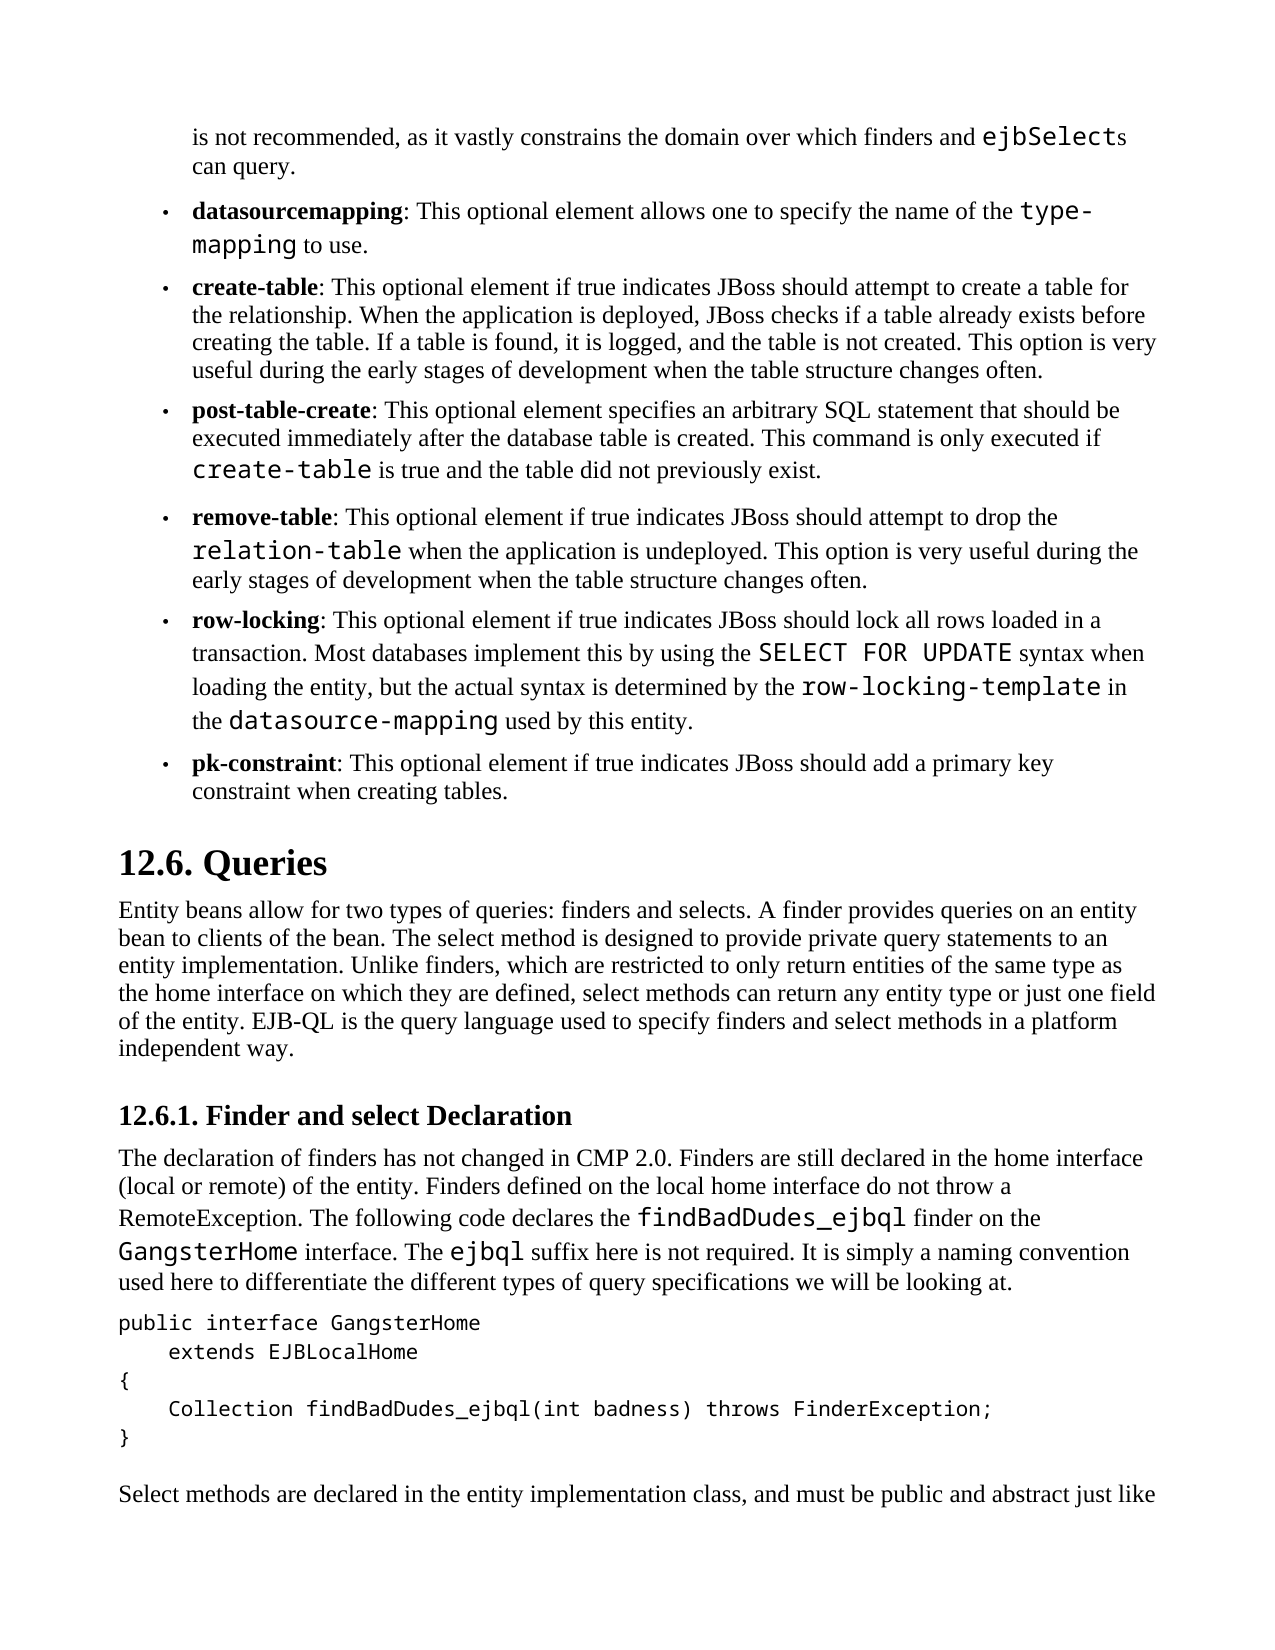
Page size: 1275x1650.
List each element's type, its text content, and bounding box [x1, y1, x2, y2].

text { [118, 1365, 1157, 1394]
subtitle 12.6. Queries [118, 842, 1157, 883]
list datasourcemapping: This optional element allows one to specify the name of the type-mapping to use. [162, 192, 1157, 261]
text public interface GangsterHome [118, 1308, 1157, 1337]
list post-table-create: This optional element specifies an arbitrary SQL statement that should be executed immediately after the database table is created. This command is only executed if create-table is true and the table did not previously exist. [162, 396, 1157, 486]
text Entity beans allow for two types of queries: finders and selects. A finder provides queries on an entity bean to clients of the bean. The select method is designed to provide private query statements to an entity implementation. Unlike finders, which are restricted to only return entities of the same type as the home interface on which they are defined, select methods can return any entity type or just one field of the entity. EJB-QL is the query language used to specify finders and select methods in a platform independent way. [118, 896, 1157, 1062]
list pk-constraint: This optional element if true indicates JBoss should add a primary key constraint when creating tables. [162, 749, 1157, 804]
text } [118, 1422, 1157, 1451]
text Collection findBadDudes_ejbql(int badness) throws FinderException; [118, 1394, 1157, 1422]
text extends EJBLocalHome [118, 1337, 1157, 1365]
text Select methods are declared in the entity implementation class, and must be public and abstract just like [118, 1480, 1157, 1508]
list remove-table: This optional element if true indicates JBoss should attempt to drop the relation-table when the application is undeployed. This option is very useful during the early stages of development when the table structure changes often. [162, 498, 1157, 594]
list is not recommended, as it vastly constrains the domain over which finders and ejbSelects can query. [162, 118, 1157, 180]
text The declaration of finders has not changed in CMP 2.0. Finders are still declared in the home interface (local or remote) of the entity. Finders defined on the local home interface do not throw a RemoteException. The following code declares the findBadDudes_ejbql finder on the GangsterHome interface. The ejbql suffix here is not required. It is simply a naming convention used here to differentiate the different types of query specifications we will be looking at. [118, 1144, 1157, 1296]
list row-locking: This optional element if true indicates JBoss should lock all rows loaded in a transaction. Most databases implement this by using the SELECT FOR UPDATE syntax when loading the entity, but the actual syntax is determined by the row-locking-template in the datasource-mapping used by this entity. [162, 607, 1157, 737]
list create-table: This optional element if true indicates JBoss should attempt to create a table for the relationship. When the application is deployed, JBoss checks if a table already exists before creating the table. If a table is found, it is logged, and the table is not created. This option is very useful during the early stages of development when the table structure changes often. [162, 273, 1157, 384]
subtitle 12.6.1. Finder and select Declaration [118, 1100, 1157, 1132]
